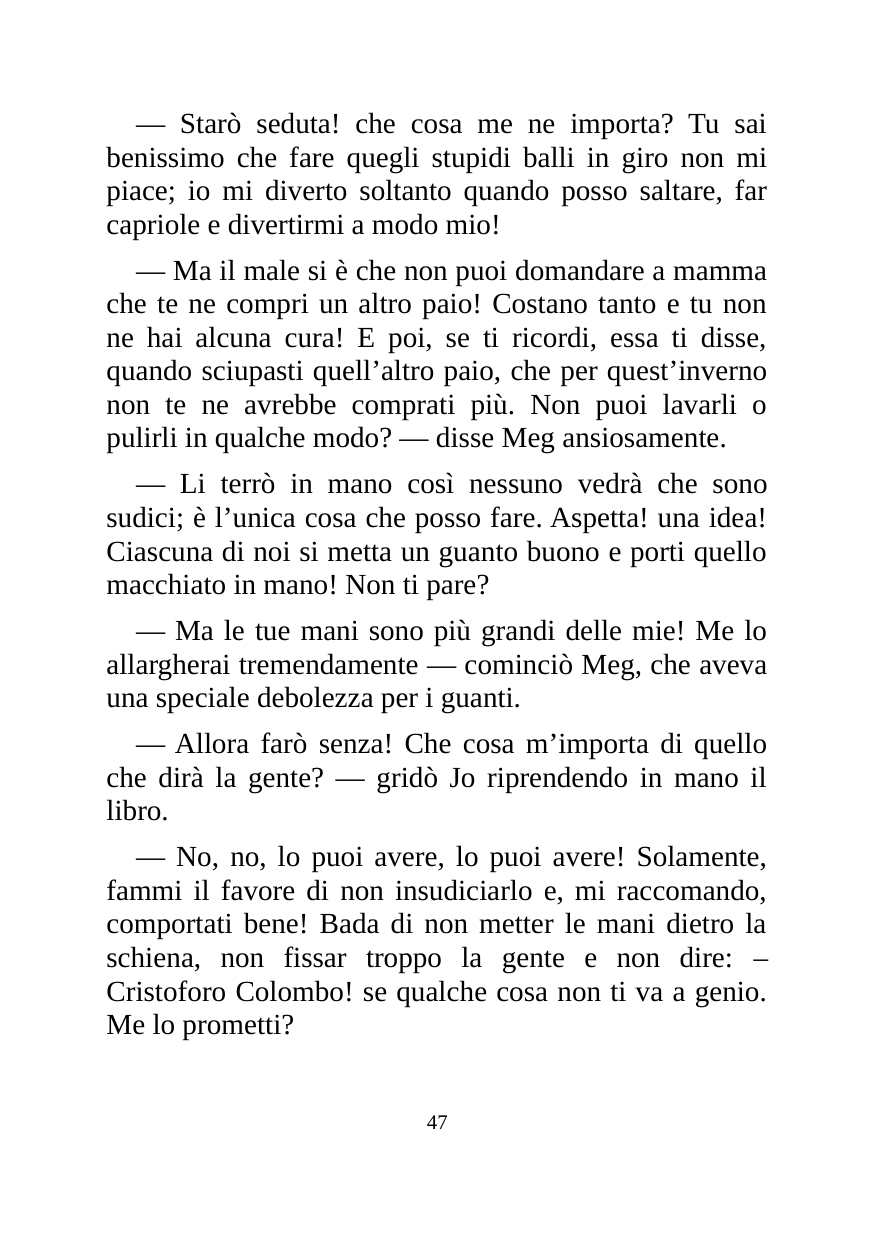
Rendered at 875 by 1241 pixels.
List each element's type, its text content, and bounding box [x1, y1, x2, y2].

text — Ma il male si è che non puoi domandare a mamma che te ne compri un altro paio! Costano tanto e tu non ne hai alcuna cura! E poi, se ti ricordi, essa ti disse, quando sciupasti quell’altro paio, che per quest’inverno non te ne avrebbe comprati più. Non puoi lavarli o pulirli in qualche modo? — disse Meg ansiosamente. [106, 253, 768, 454]
text — Li terrò in mano così nessuno vedrà che sono sudici; è l’unica cosa che posso fare. Aspetta! una idea! Ciascuna di noi si metta un guanto buono e porti quello macchiato in mano! Non ti pare? [106, 467, 768, 601]
text — Starò seduta! che cosa me ne importa? Tu sai benissimo che fare quegli stupidi balli in giro non mi piace; io mi diverto soltanto quando posso saltare, far capriole e divertirmi a modo mio! [106, 106, 768, 240]
text — Allora farò senza! Che cosa m’importa di quello che dirà la gente? — gridò Jo riprendendo in mano il libro. [106, 726, 768, 827]
text — Ma le tue mani sono più grandi delle mie! Me lo allargherai tremendamente — cominciò Meg, che aveva una speciale debolezza per i guanti. [106, 613, 768, 714]
text — No, no, lo puoi avere, lo puoi avere! Solamente, fammi il favore di non insudiciarlo e, mi raccomando, comportati bene! Bada di non metter le mani dietro la schiena, non fissar troppo la gente e non dire: – Cristoforo Colombo! se qualche cosa non ti va a genio. Me lo prometti? [106, 839, 768, 1041]
